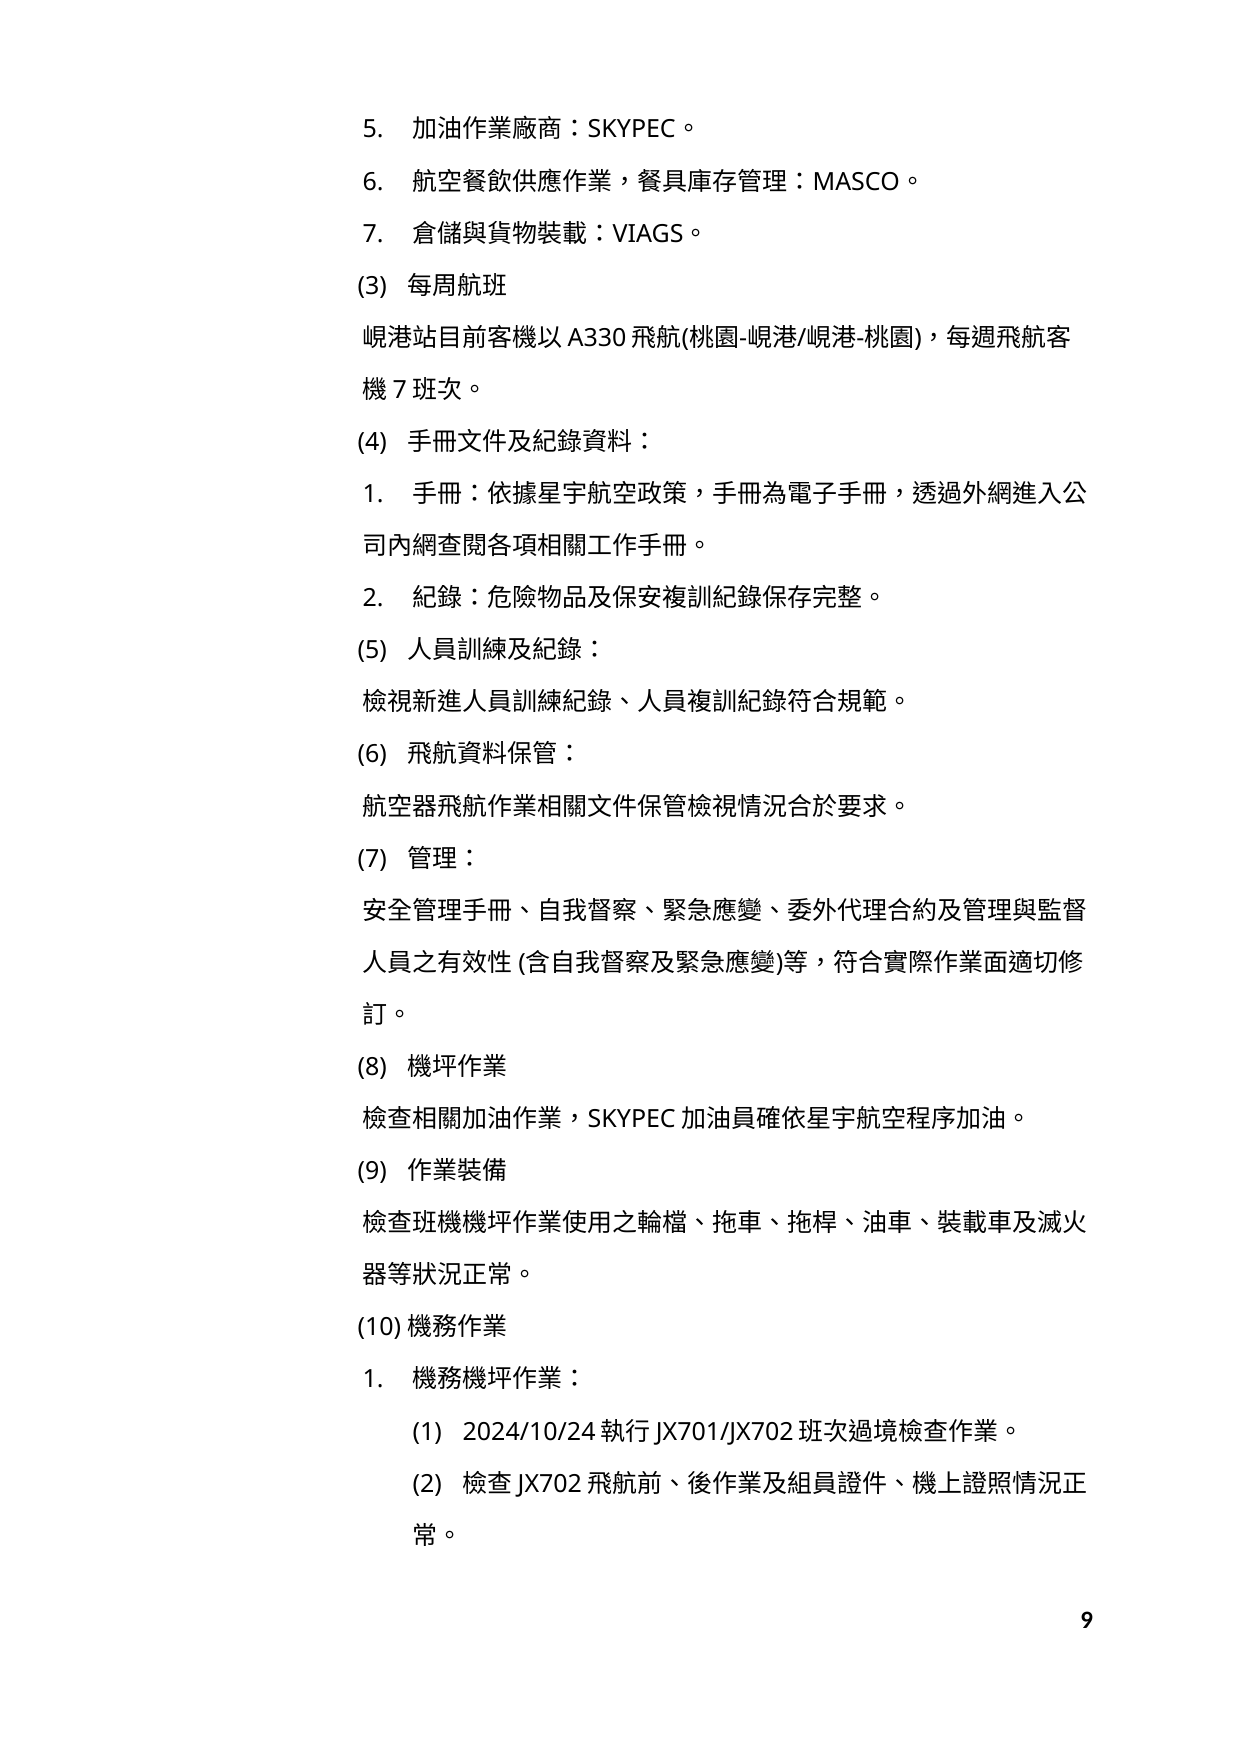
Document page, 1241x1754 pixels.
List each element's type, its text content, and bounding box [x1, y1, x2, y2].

list 手冊文件及紀錄資料： [357, 409, 1093, 461]
list 加油作業廠商：SKYPEC。 [362, 96, 1093, 148]
list 手冊：依據星宇航空政策，手冊為電子手冊，透過外網進入公司內網查閱各項相關工作手冊。 [362, 461, 1093, 565]
list 航空餐飲供應作業，餐具庫存管理：MASCO。 [362, 148, 1093, 200]
list 每周航班 [357, 252, 1093, 304]
list 紀錄：危險物品及保安複訓紀錄保存完整。 [362, 565, 1093, 617]
text 檢視新進人員訓練紀錄、人員複訓紀錄符合規範。 [362, 669, 1093, 721]
text 航空器飛航作業相關文件保管檢視情況合於要求。 [362, 773, 1093, 825]
list 機務機坪作業： [362, 1346, 1093, 1398]
list 機坪作業 [357, 1034, 1093, 1086]
text 峴港站目前客機以A330飛航(桃園-峴港/峴港-桃園)，每週飛航客機7班次。 [362, 304, 1093, 409]
list 機務作業 [357, 1294, 1093, 1346]
text 安全管理手冊、自我督察、緊急應變、委外代理合約及管理與監督人員之有效性 (含自我督察及緊急應變)等，符合實際作業面適切修訂。 [362, 877, 1093, 1034]
list 倉儲與貨物裝載：VIAGS。 [362, 200, 1093, 252]
text 檢查相關加油作業，SKYPEC加油員確依星宇航空程序加油。 [362, 1086, 1093, 1138]
list 2024/10/24執行JX701/JX702班次過境檢查作業。 [412, 1398, 1093, 1450]
list 飛航資料保管： [357, 721, 1093, 773]
list 檢查JX702飛航前、後作業及組員證件、機上證照情況正常。 [412, 1450, 1093, 1554]
list 管理： [357, 825, 1093, 877]
list 作業裝備 [357, 1138, 1093, 1190]
list 人員訓練及紀錄： [357, 617, 1093, 669]
text 檢查班機機坪作業使用之輪檔、拖車、拖桿、油車、裝載車及滅火器等狀況正常。 [362, 1190, 1093, 1294]
